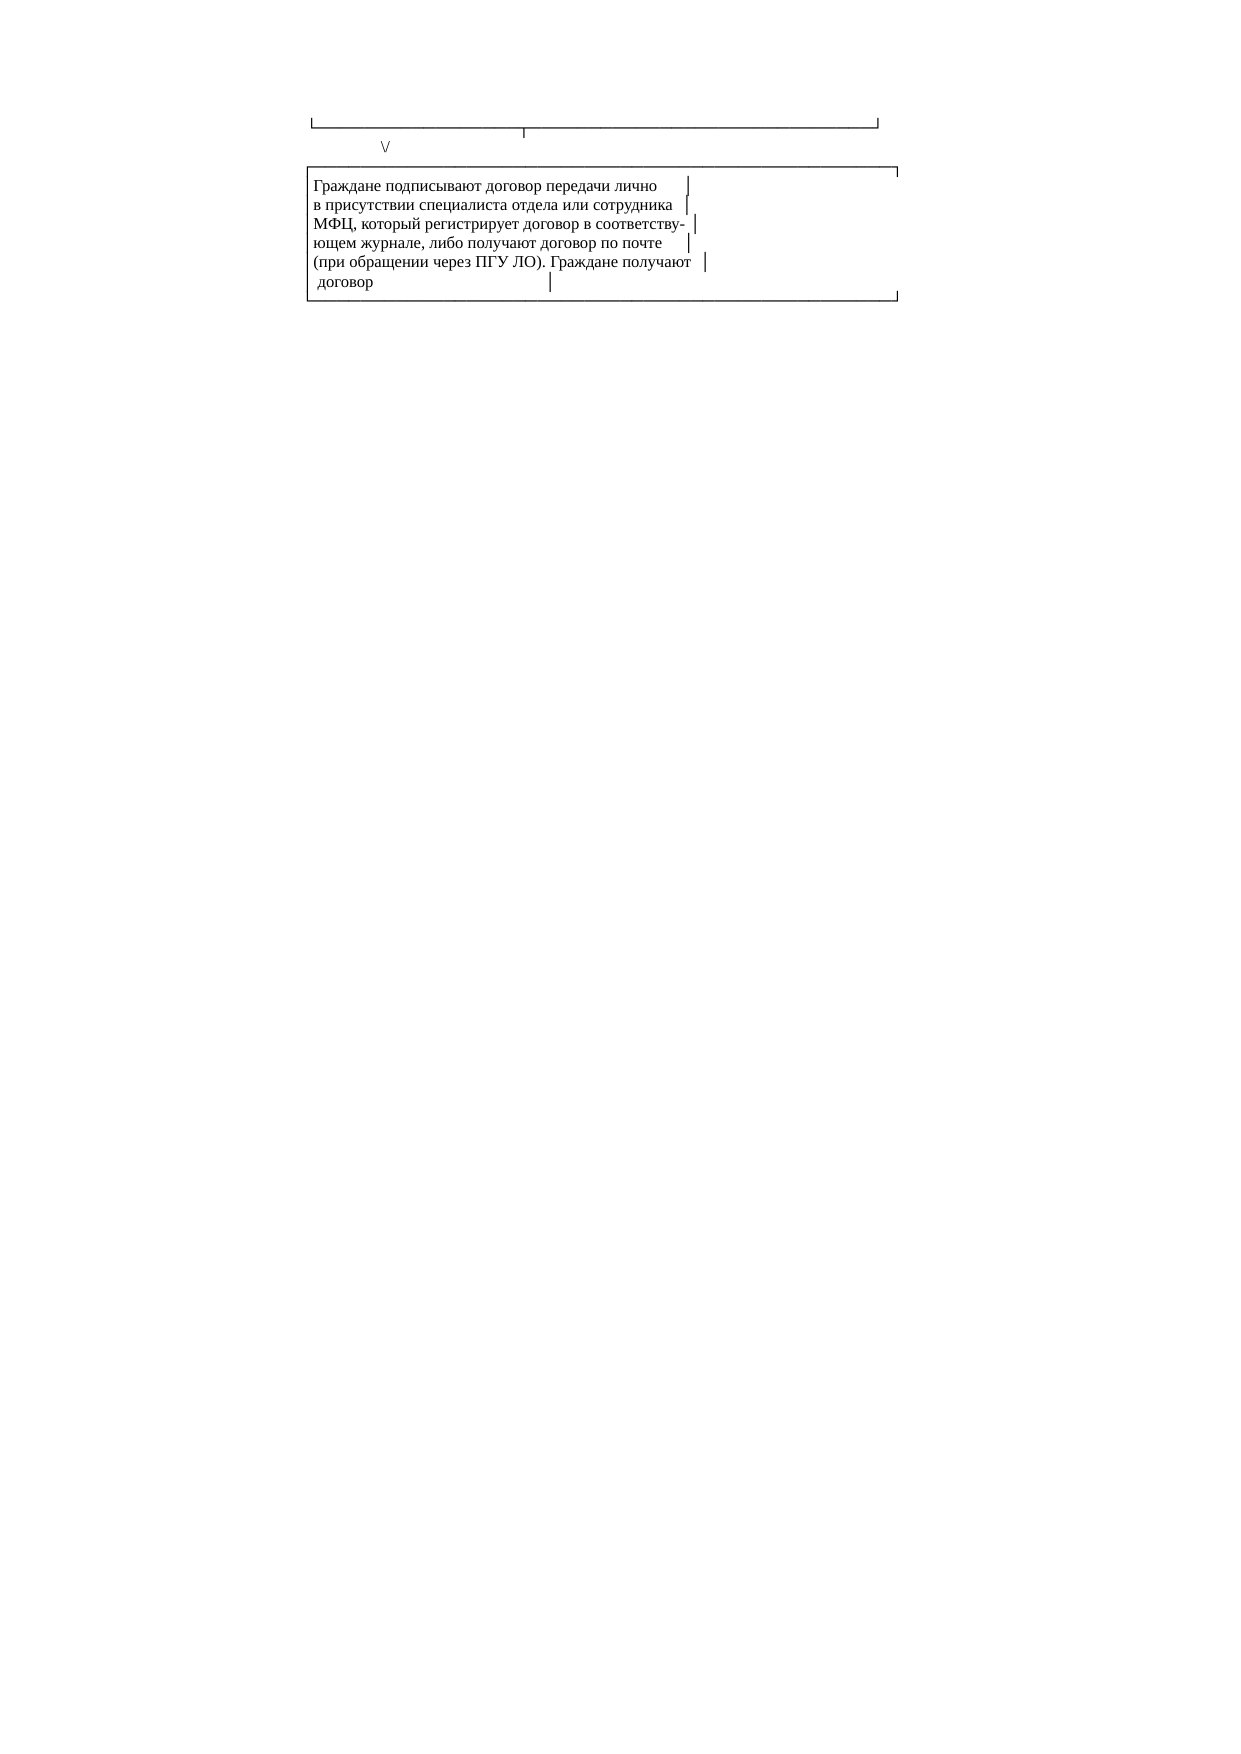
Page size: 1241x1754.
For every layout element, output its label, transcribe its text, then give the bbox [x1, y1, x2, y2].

text │ договор │ [118, 271, 306, 291]
text │в присутствии специалиста отдела или сотрудника │ [308, 195, 686, 214]
text │(при обращении через ПГУ ЛО). Граждане получают │ [118, 252, 306, 271]
text │Граждане подписывают договор передачи лично │ [689, 176, 1122, 195]
text │Граждане подписывают договор передачи лично │ [118, 176, 306, 195]
text │ющем журнале, либо получают договор по почте │ [308, 233, 687, 252]
text └─────────────────┬─────────────────────────────┘ [118, 118, 523, 137]
text └─────────────────────────────────────────────────┘ [118, 291, 1122, 310]
text │(при обращении через ПГУ ЛО). Граждане получают │ [706, 252, 1122, 271]
text │МФЦ, который регистрирует договор в соответству- │ [696, 214, 1122, 233]
text │ющем журнале, либо получают договор по почте │ [118, 233, 306, 252]
text │(при обращении через ПГУ ЛО). Граждане получают │ [308, 252, 704, 271]
text │в присутствии специалиста отдела или сотрудника │ [688, 195, 1122, 214]
text │ договор │ [308, 271, 1122, 291]
text └─────────────────┬─────────────────────────────┘ [525, 118, 1122, 137]
text ┌─────────────────────────────────────────────────┐ [118, 156, 1122, 176]
text └─────────────────┬─────────────────────────────┘ [312, 118, 877, 127]
text │в присутствии специалиста отдела или сотрудника │ [118, 195, 306, 214]
text │МФЦ, который регистрирует договор в соответству- │ [308, 214, 694, 233]
text │ющем журнале, либо получают договор по почте │ [689, 233, 1122, 252]
text │МФЦ, который регистрирует договор в соответству- │ [118, 214, 306, 233]
text \/ [118, 137, 1122, 156]
text │Граждане подписывают договор передачи лично │ [308, 176, 687, 195]
